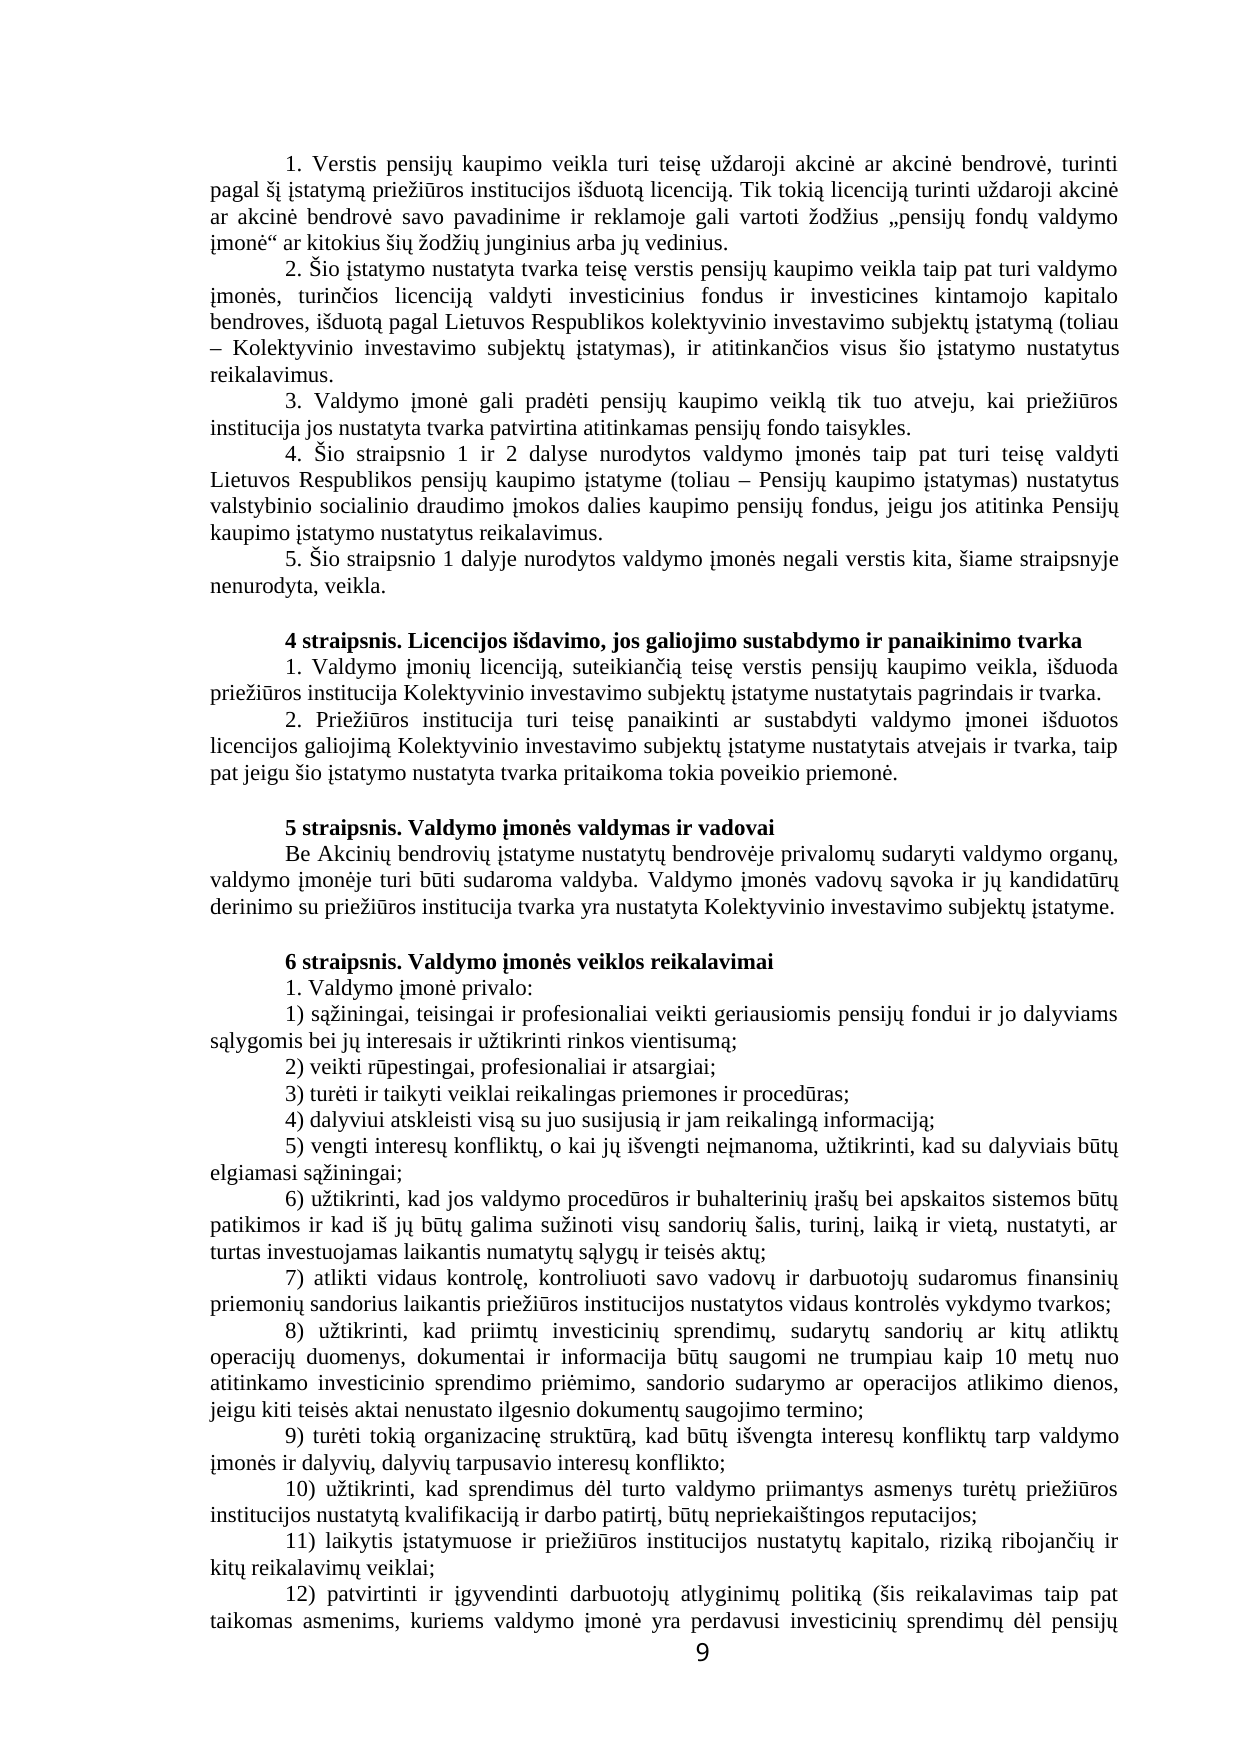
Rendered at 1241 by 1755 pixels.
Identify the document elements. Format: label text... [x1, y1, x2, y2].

text 12) patvirtinti ir įgyvendinti darbuotojų atlyginimų politiką (šis reikalavimas taip pat taikomas asmenims, kuriems valdymo įmonė yra perdavusi investicinių sprendimų dėl pensijų [210, 1580, 1120, 1633]
text 3) turėti ir taikyti veiklai reikalingas priemones ir procedūras; [210, 1079, 1120, 1106]
text 5) vengti interesų konfliktų, o kai jų išvengti neįmanoma, užtikrinti, kad su dalyviais būtų elgiamasi sąžiningai; [210, 1132, 1120, 1185]
text 1. Verstis pensijų kaupimo veikla turi teisę uždaroji akcinė ar akcinė bendrovė, turinti pagal šį įstatymą priežiūros institucijos išduotą licenciją. Tik tokią licenciją turinti uždaroji akcinė ar akcinė bendrovė savo pavadinime ir reklamoje gali vartoti žodžius „pensijų fondų valdymo įmonė“ ar kitokius šių žodžių junginius arba jų vedinius. [210, 150, 1120, 255]
text 2. Šio įstatymo nustatyta tvarka teisę verstis pensijų kaupimo veikla taip pat turi valdymo įmonės, turinčios licenciją valdyti investicinius fondus ir investicines kintamojo kapitalo bendroves, išduotą pagal Lietuvos Respublikos kolektyvinio investavimo subjektų įstatymą (toliau – Kolektyvinio investavimo subjektų įstatymas), ir atitinkančios visus šio įstatymo nustatytus reikalavimus. [210, 255, 1120, 387]
text 11) laikytis įstatymuose ir priežiūros institucijos nustatytų kapitalo, riziką ribojančių ir kitų reikalavimų veiklai; [210, 1528, 1120, 1580]
text Be Akcinių bendrovių įstatyme nustatytų bendrovėje privalomų sudaryti valdymo organų, valdymo įmonėje turi būti sudaroma valdyba. Valdymo įmonės vadovų sąvoka ir jų kandidatūrų derinimo su priežiūros institucija tvarka yra nustatyta Kolektyvinio investavimo subjektų įstatyme. [210, 840, 1120, 919]
text 7) atlikti vidaus kontrolę, kontroliuoti savo vadovų ir darbuotojų sudaromus finansinių priemonių sandorius laikantis priežiūros institucijos nustatytos vidaus kontrolės vykdymo tvarkos; [210, 1264, 1120, 1317]
text 6) užtikrinti, kad jos valdymo procedūros ir buhalterinių įrašų bei apskaitos sistemos būtų patikimos ir kad iš jų būtų galima sužinoti visų sandorių šalis, turinį, laiką ir vietą, nustatyti, ar turtas investuojamas laikantis numatytų sąlygų ir teisės aktų; [210, 1185, 1120, 1264]
text 4) dalyviui atskleisti visą su juo susijusią ir jam reikalingą informaciją; [210, 1106, 1120, 1132]
text 8) užtikrinti, kad priimtų investicinių sprendimų, sudarytų sandorių ar kitų atliktų operacijų duomenys, dokumentai ir informacija būtų saugomi ne trumpiau kaip 10 metų nuo atitinkamo investicinio sprendimo priėmimo, sandorio sudarymo ar operacijos atlikimo dienos, jeigu kiti teisės aktai nenustato ilgesnio dokumentų saugojimo termino; [210, 1317, 1120, 1422]
text 2. Priežiūros institucija turi teisę panaikinti ar sustabdyti valdymo įmonei išduotos licencijos galiojimą Kolektyvinio investavimo subjektų įstatyme nustatytais atvejais ir tvarka, taip pat jeigu šio įstatymo nustatyta tvarka pritaikoma tokia poveikio priemonė. [210, 706, 1120, 785]
text 5 straipsnis. Valdymo įmonės valdymas ir vadovai [210, 814, 1120, 840]
text 6 straipsnis. Valdymo įmonės veiklos reikalavimai [210, 948, 1120, 974]
text 1. Valdymo įmonė privalo: [210, 974, 1120, 1001]
text 1. Valdymo įmonių licenciją, suteikiančią teisę verstis pensijų kaupimo veikla, išduoda priežiūros institucija Kolektyvinio investavimo subjektų įstatyme nustatytais pagrindais ir tvarka. [210, 653, 1120, 706]
text 10) užtikrinti, kad sprendimus dėl turto valdymo priimantys asmenys turėtų priežiūros institucijos nustatytą kvalifikaciją ir darbo patirtį, būtų nepriekaištingos reputacijos; [210, 1475, 1120, 1528]
text 2) veikti rūpestingai, profesionaliai ir atsargiai; [210, 1053, 1120, 1079]
text 4 straipsnis. Licencijos išdavimo, jos galiojimo sustabdymo ir panaikinimo tvarka [285, 627, 1120, 653]
text 1) sąžiningai, teisingai ir profesionaliai veikti geriausiomis pensijų fondui ir jo dalyviams sąlygomis bei jų interesais ir užtikrinti rinkos vientisumą; [210, 1001, 1120, 1053]
text 4. Šio straipsnio 1 ir 2 dalyse nurodytos valdymo įmonės taip pat turi teisę valdyti Lietuvos Respublikos pensijų kaupimo įstatyme (toliau – Pensijų kaupimo įstatymas) nustatytus valstybinio socialinio draudimo įmokos dalies kaupimo pensijų fondus, jeigu jos atitinka Pensijų kaupimo įstatymo nustatytus reikalavimus. [210, 440, 1120, 545]
text 3. Valdymo įmonė gali pradėti pensijų kaupimo veiklą tik tuo atveju, kai priežiūros institucija jos nustatyta tvarka patvirtina atitinkamas pensijų fondo taisykles. [210, 387, 1120, 440]
text 5. Šio straipsnio 1 dalyje nurodytos valdymo įmonės negali verstis kita, šiame straipsnyje nenurodyta, veikla. [210, 545, 1120, 598]
text 9) turėti tokią organizacinę struktūrą, kad būtų išvengta interesų konfliktų tarp valdymo įmonės ir dalyvių, dalyvių tarpusavio interesų konflikto; [210, 1422, 1120, 1475]
